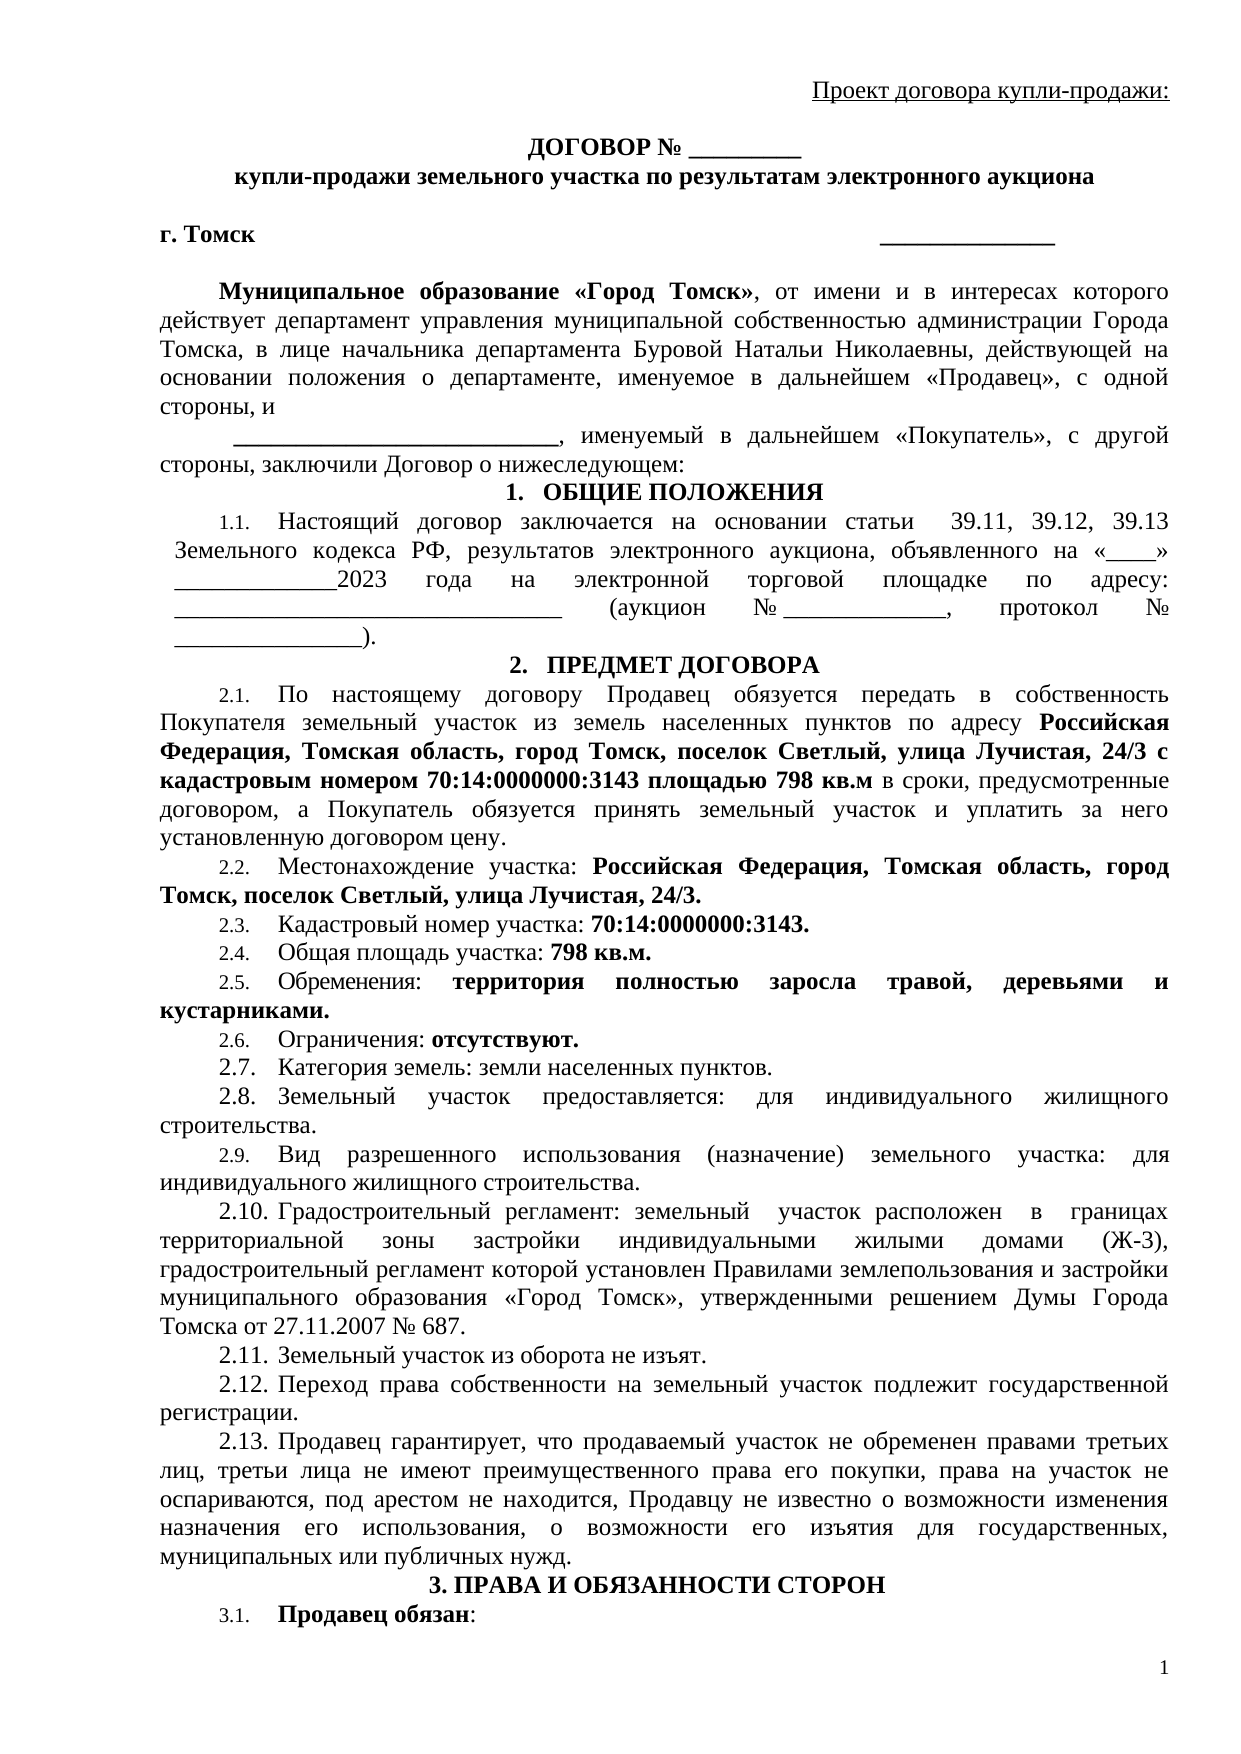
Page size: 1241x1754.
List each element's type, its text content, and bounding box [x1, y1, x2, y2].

list Категория земель: земли населенных пунктов. [159, 1052, 1169, 1081]
list Вид разрешенного использования (назначение) земельного участка: для индивидуального жилищного строительства. [159, 1139, 1169, 1196]
list Продавец обязан: [159, 1599, 1169, 1627]
list Общая площадь участка: 798 кв.м. [159, 937, 1169, 966]
list По настоящему договору Продавец обязуется передать в собственность Покупателя земельный участок из земель населенных пунктов по адресу Российская Федерация, Томская область, город Томск, поселок Светлый, улица Лучистая, 24/3 с кадастровым номером 70:14:0000000:3143 площадью 798 кв.м в сроки, предусмотренные договором, а Покупатель обязуется принять земельный участок и уплатить за него установленную договором цену. [159, 679, 1169, 851]
text купли-продажи земельного участка по результатам электронного аукциона [159, 161, 1169, 190]
list Обременения: территория полностью заросла травой, деревьями и кустарниками. [159, 966, 1169, 1024]
text г. Томск ______________ [159, 219, 1169, 247]
list Переход права собственности на земельный участок подлежит государственной регистрации. [159, 1369, 1169, 1426]
list Продавец гарантирует, что продаваемый участок не обременен правами третьих лиц, третьи лица не имеют преимущественного права его покупки, права на участок не оспариваются, под арестом не находится, Продавцу не известно о возможности изменения назначения его использования, о возможности его изъятия для государственных, муниципальных или публичных нужд. [159, 1426, 1169, 1570]
list Местонахождение участка: Российская Федерация, Томская область, город Томск, поселок Светлый, улица Лучистая, 24/3. [159, 851, 1169, 909]
text Муниципальное образование «Город Томск», от имени и в интересах которого действует департамент управления муниципальной собственностью администрации Города Томска, в лице начальника департамента Буровой Натальи Николаевны, действующей на основании положения о департаменте, именуемое в дальнейшем «Продавец», с одной стороны, и [159, 276, 1169, 420]
text Проект договора купли-продажи: [159, 75, 1169, 104]
list ПРЕДМЕТ ДОГОВОРА [159, 650, 1169, 679]
list Земельный участок из оборота не изъят. [159, 1340, 1169, 1369]
list ОБЩИЕ ПОЛОЖЕНИЯ [159, 477, 1169, 506]
list Настоящий договор заключается на основании статьи 39.11, 39.12, 39.13 Земельного кодекса РФ, результатов электронного аукциона, объявленного на «____» _____________2023 года на электронной торговой площадке по адресу: _______________________________ (аукцион № _____________, протокол № _______________). [174, 506, 1169, 650]
list Кадастровый номер участка: 70:14:0000000:3143. [159, 909, 1169, 937]
list Земельный участок предоставляется: для индивидуального жилищного строительства. [159, 1081, 1169, 1139]
text __________________________, именуемый в дальнейшем «Покупатель», с другой стороны, заключили Договор о нижеследующем: [159, 420, 1169, 477]
text 3. ПРАВА И ОБЯЗАННОСТИ СТОРОН [145, 1570, 1169, 1599]
list Градостроительный регламент: земельный участок расположен в границах территориальной зоны застройки индивидуальными жилыми домами (Ж-3), градостроительный регламент которой установлен Правилами землепользования и застройки муниципального образования «Город Томск», утвержденными решением Думы Города Томска от 27.11.2007 № 687. [159, 1196, 1169, 1340]
text ДОГОВОР № _________ [159, 132, 1169, 161]
list Ограничения: отсутствуют. [159, 1024, 1169, 1052]
